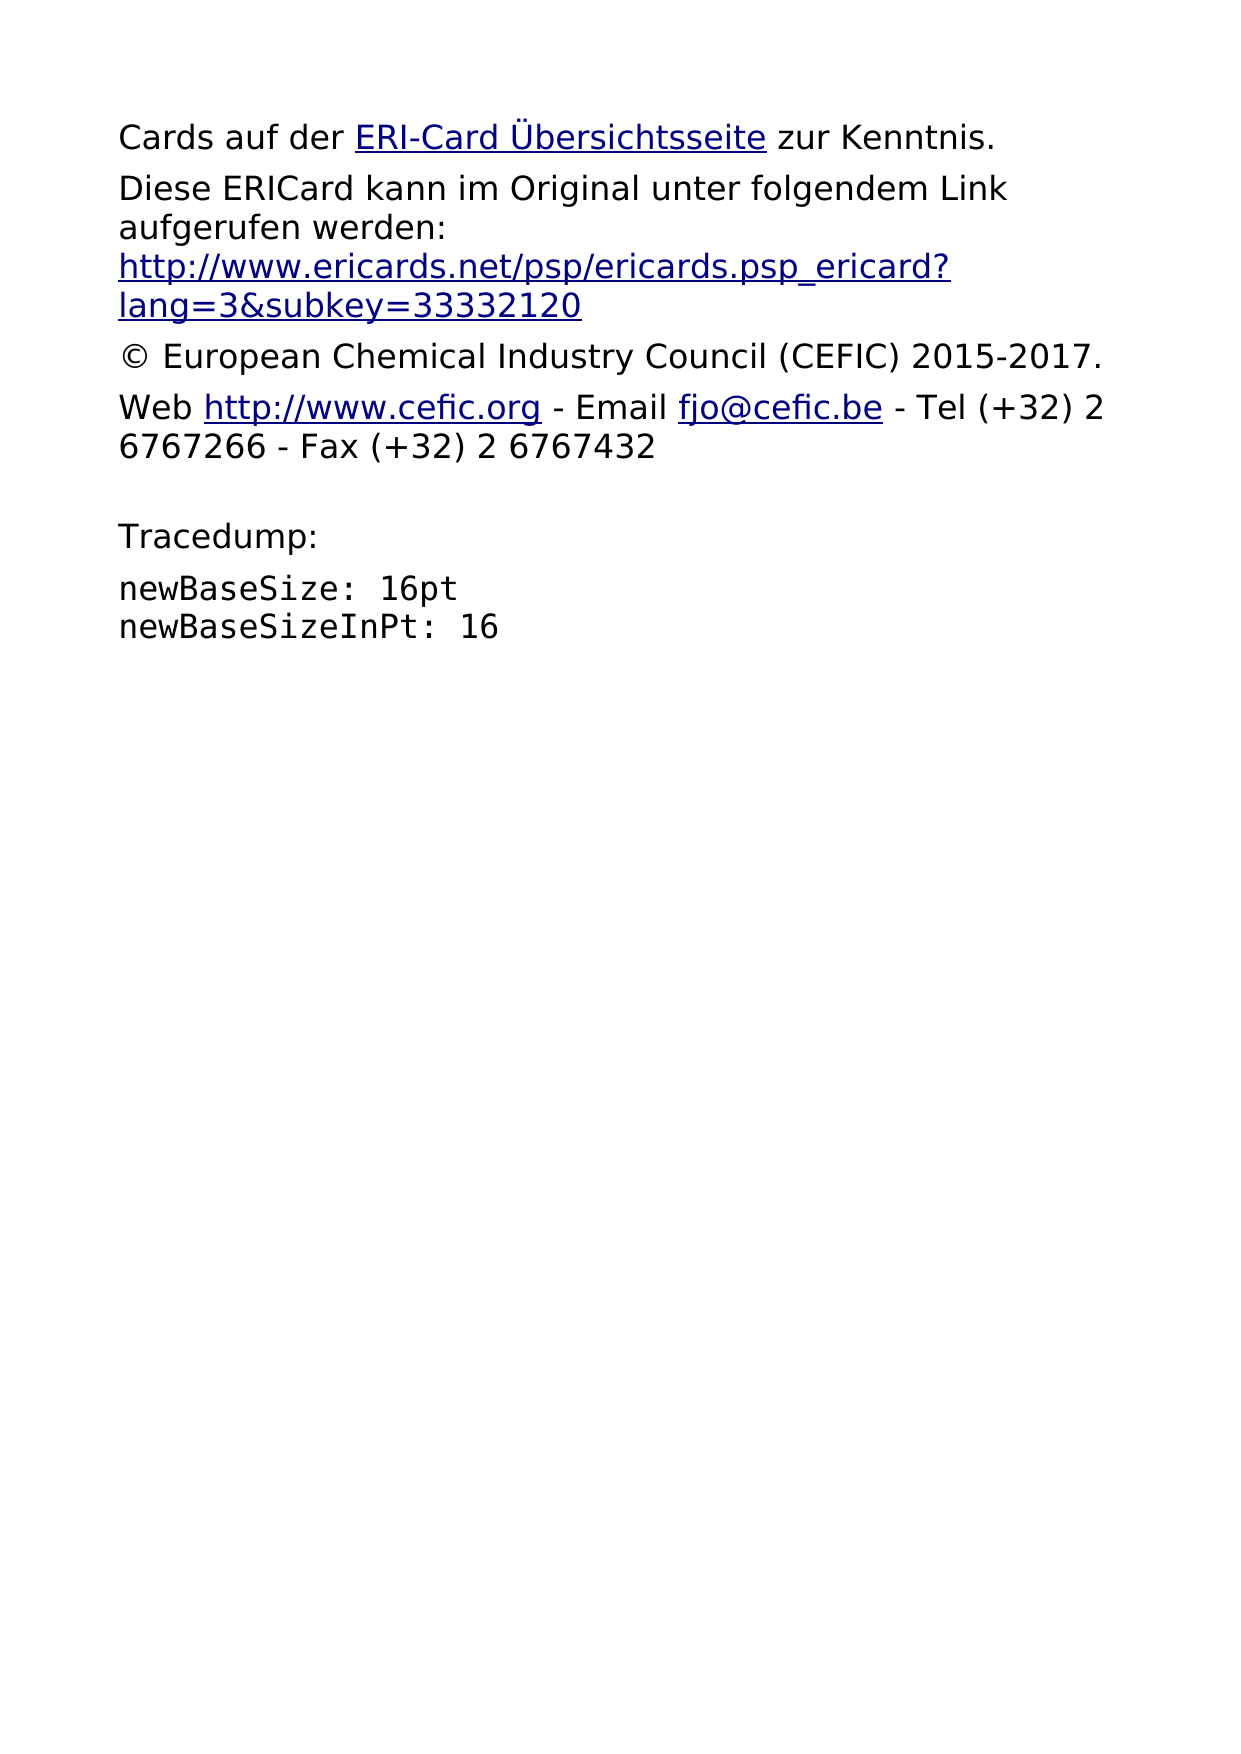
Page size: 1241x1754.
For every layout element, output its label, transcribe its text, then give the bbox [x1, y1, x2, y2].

text Web http://www.cefic.org - Email fjo@cefic.be - Tel (+32) 2 6767266 - Fax (+32) 2 6767432 [118, 389, 1122, 466]
text newBaseSize: 16pt newBaseSizeInPt: 16 [118, 569, 1122, 647]
text Tracedump: [118, 479, 1122, 557]
text © European Chemical Industry Council (CEFIC) 2015-2017. [118, 337, 1122, 376]
text Diese ERICard kann im Original unter folgendem Link aufgerufen werden: http://www.ericards.net/psp/ericards.psp_ericard?lang=3&subkey=33332120 [118, 169, 1122, 325]
text Cards auf der ERI-Card Übersichtsseite zur Kenntnis. [118, 118, 1122, 157]
